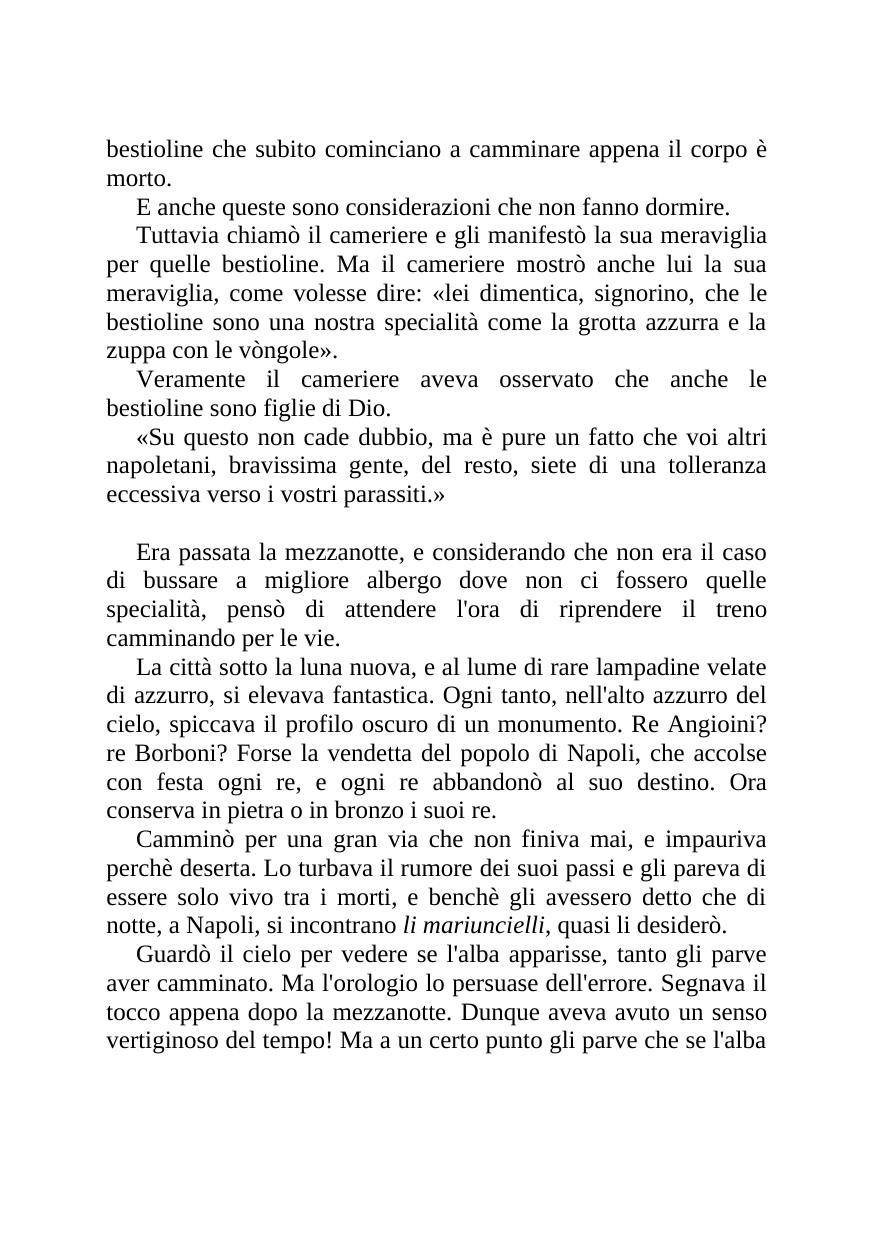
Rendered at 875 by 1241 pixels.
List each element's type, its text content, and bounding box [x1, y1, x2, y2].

text «Su questo non cade dubbio, ma è pure un fatto che voi altri napoletani, bravissima gente, del resto, siete di una tolleranza eccessiva verso i vostri parassiti.» [106, 422, 768, 508]
text E anche queste sono considerazioni che non fanno dormire. [106, 192, 768, 221]
text Veramente il cameriere aveva osservato che anche le bestioline sono figlie di Dio. [106, 364, 768, 422]
text bestioline che subito cominciano a camminare appena il corpo è morto. [106, 134, 768, 192]
text La città sotto la luna nuova, e al lume di rare lampadine velate di azzurro, si elevava fantastica. Ogni tanto, nell'alto azzurro del cielo, spiccava il profilo oscuro di un monumento. Re Angioini? re Borboni? Forse la vendetta del popolo di Napoli, che accolse con festa ogni re, e ogni re abbandonò al suo destino. Ora conserva in pietra o in bronzo i suoi re. [106, 652, 768, 824]
text Camminò per una gran via che non finiva mai, e impauriva perchè deserta. Lo turbava il rumore dei suoi passi e gli pareva di essere solo vivo tra i morti, e benchè gli avessero detto che di notte, a Napoli, si incontrano li mariuncielli, quasi li desiderò. [106, 824, 768, 939]
text Era passata la mezzanotte, e considerando che non era il caso di bussare a migliore albergo dove non ci fossero quelle specialità, pensò di attendere l'ora di riprendere il treno camminando per le vie. [106, 537, 768, 652]
text Tuttavia chiamò il cameriere e gli manifestò la sua meraviglia per quelle bestioline. Ma il cameriere mostrò anche lui la sua meraviglia, come volesse dire: «lei dimentica, signorino, che le bestioline sono una nostra specialità come la grotta azzurra e la zuppa con le vòngole». [106, 221, 768, 364]
text Guardò il cielo per vedere se l'alba apparisse, tanto gli parve aver camminato. Ma l'orologio lo persuase dell'errore. Segnava il tocco appena dopo la mezzanotte. Dunque aveva avuto un senso vertiginoso del tempo! Ma a un certo punto gli parve che se l'alba [106, 939, 768, 1054]
